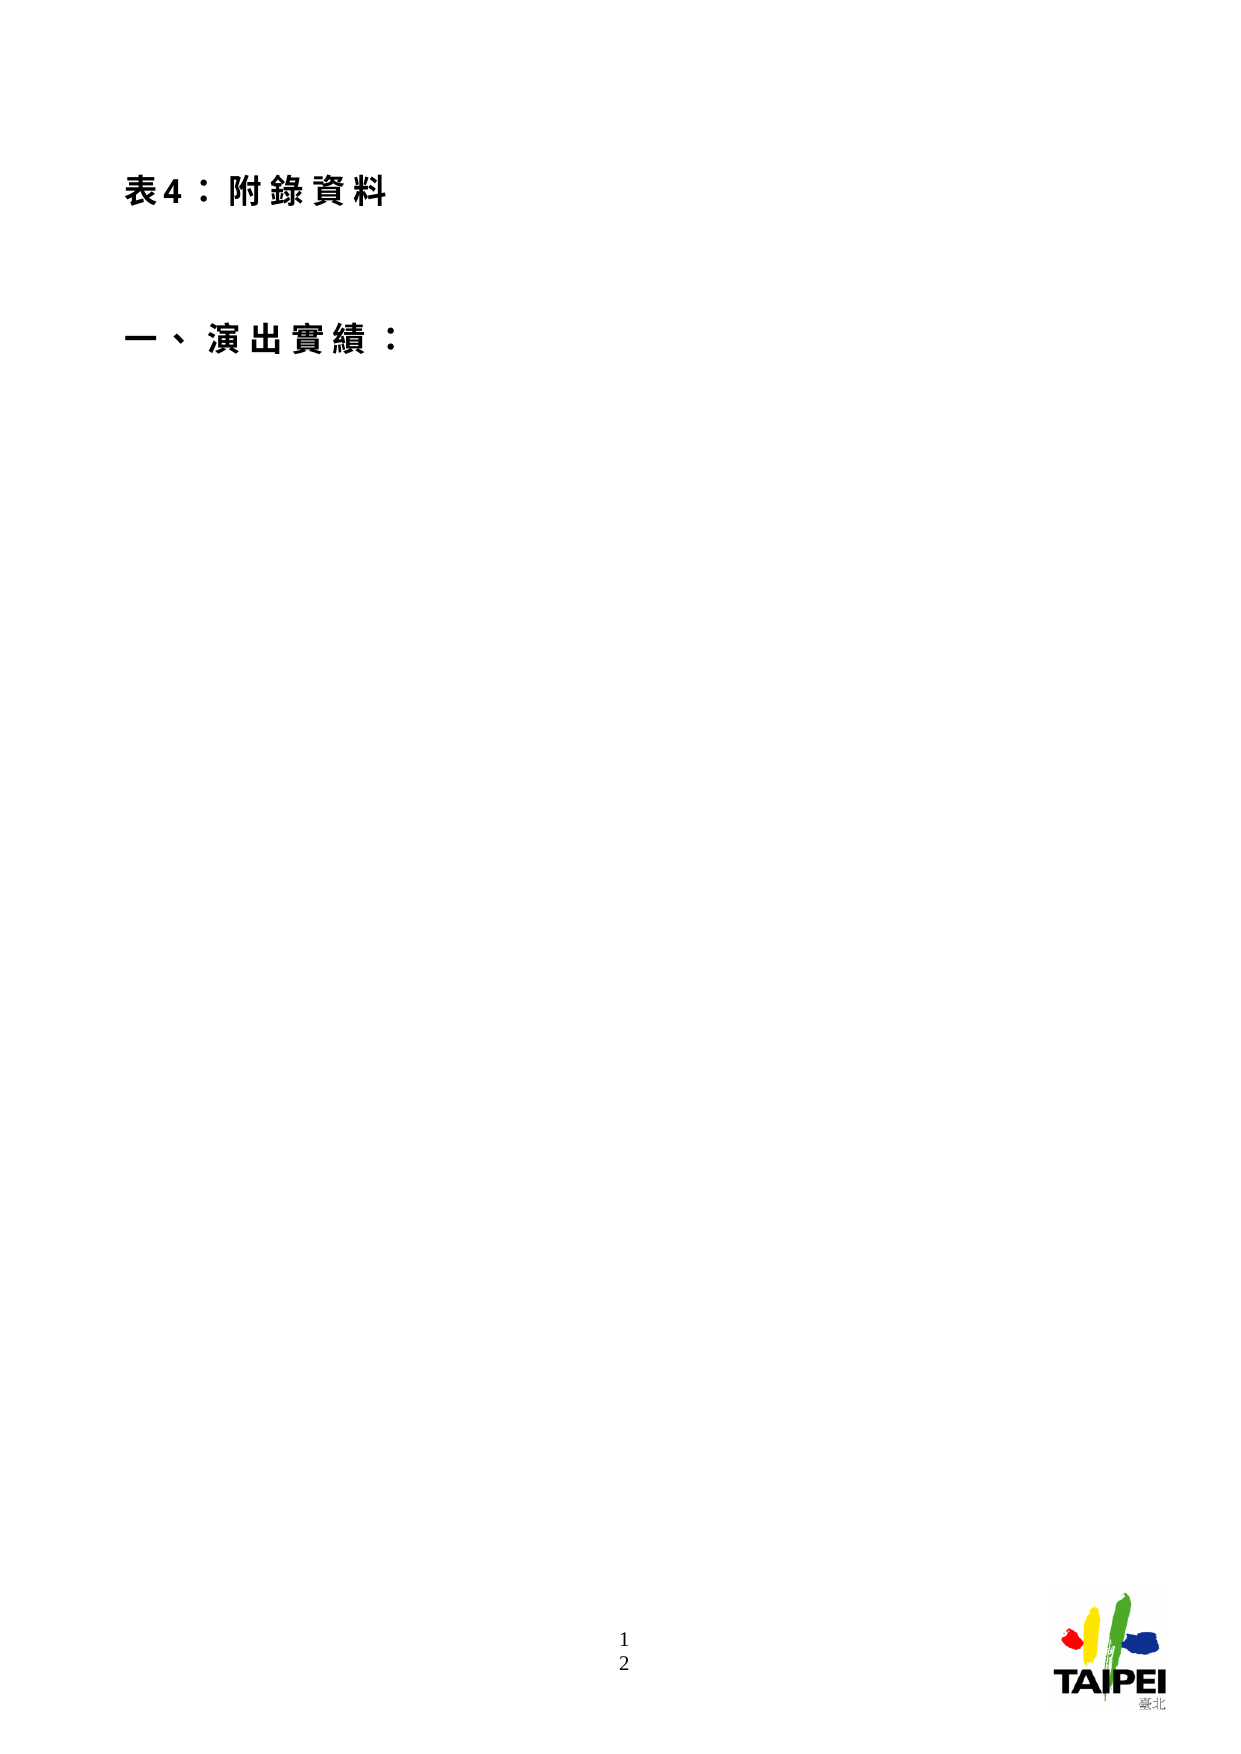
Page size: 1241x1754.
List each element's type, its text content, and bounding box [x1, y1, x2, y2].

text 一、演出實績： [120, 295, 1120, 358]
text 表4：附錄資料 [120, 108, 1120, 233]
